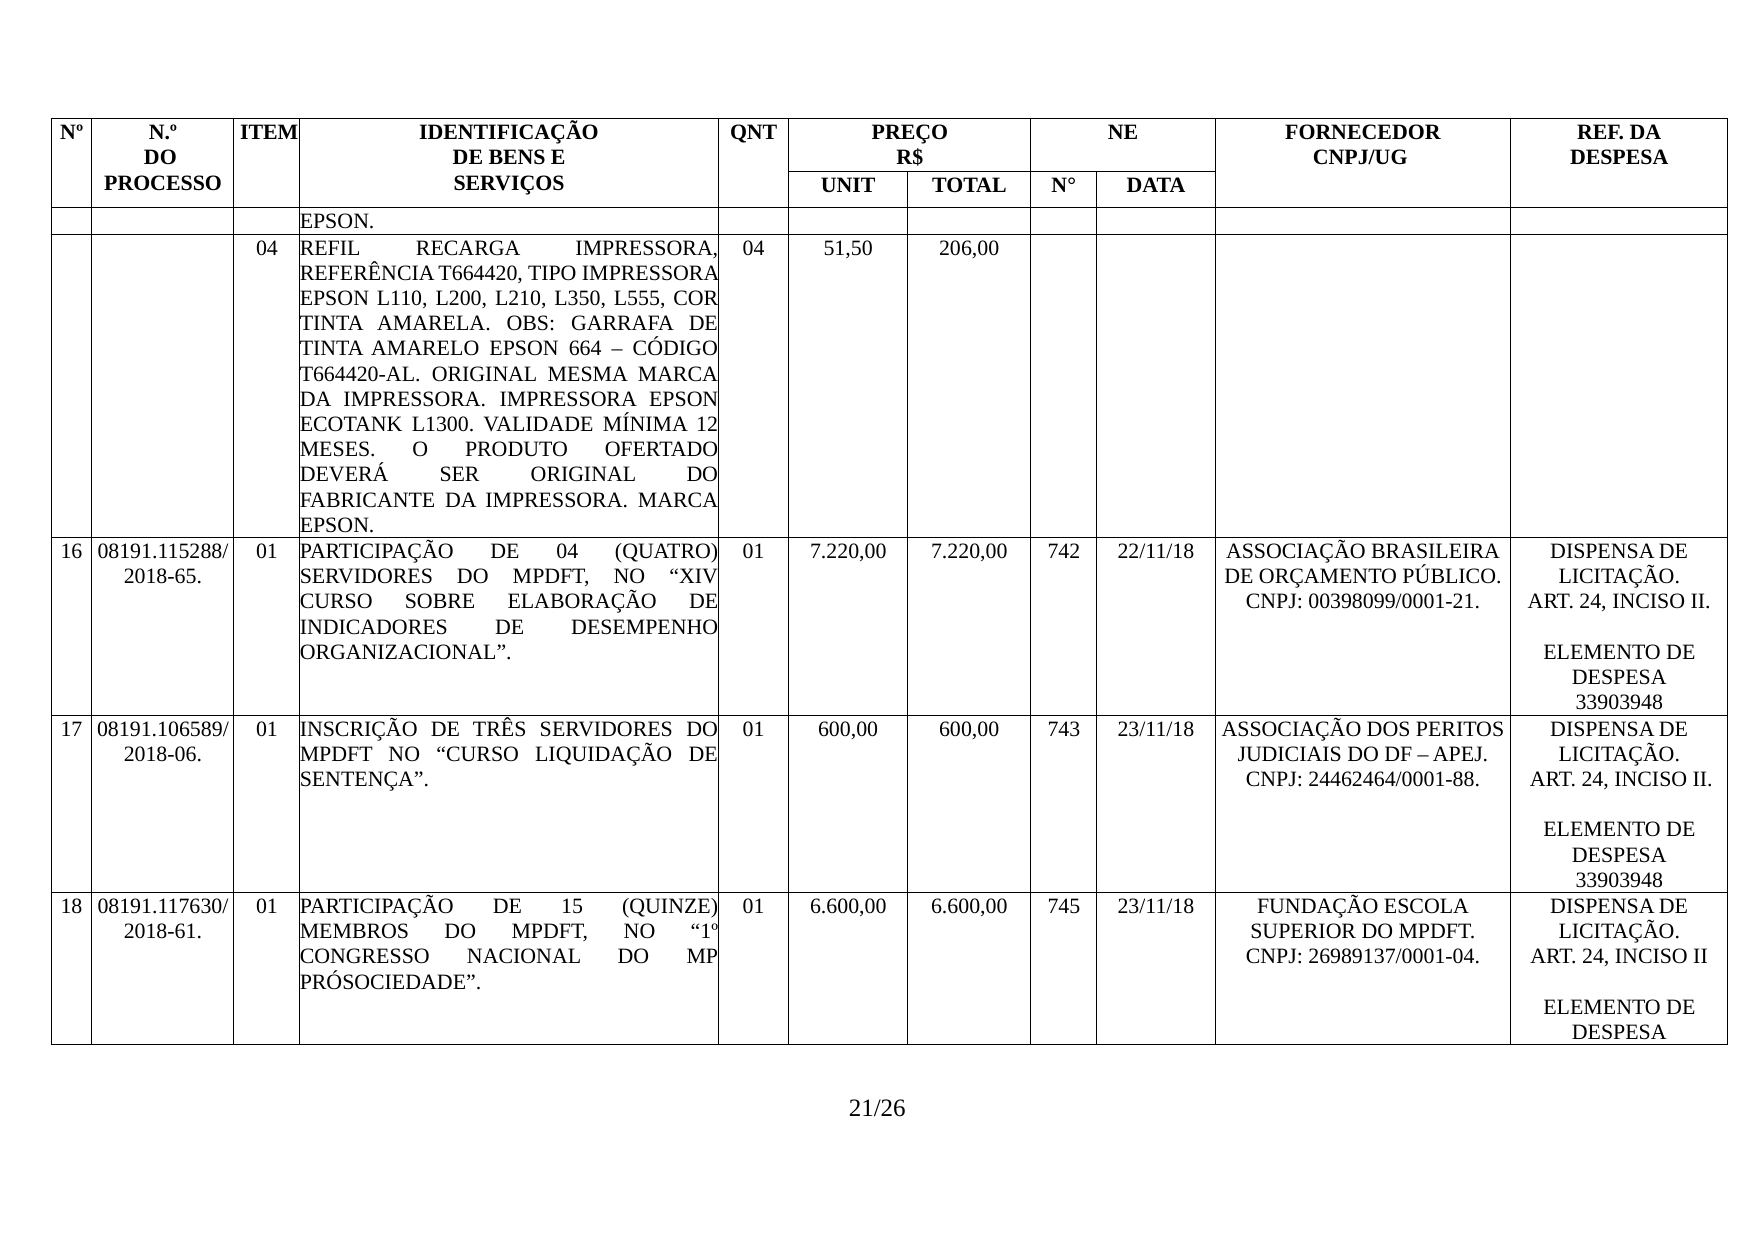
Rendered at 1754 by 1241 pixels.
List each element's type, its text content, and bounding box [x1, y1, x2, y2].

table_cell [92, 235, 233, 537]
table_cell UNIT [789, 172, 907, 207]
table_header REF. DA DESPESA [1511, 119, 1727, 207]
table_cell ASSOCIAÇÃO DOS PERITOS JUDICIAIS DO DF – APEJ. CNPJ: 24462464/0001-88. [1216, 716, 1510, 892]
table_cell 6.600,00 [908, 893, 1030, 1044]
table_cell [52, 208, 91, 233]
table_cell [1511, 208, 1727, 233]
table_cell [1216, 208, 1510, 233]
table_cell 08191.117630/ 2018-61. [92, 893, 233, 1044]
table_cell [52, 235, 91, 537]
table_cell 01 [234, 893, 299, 1044]
table_cell 16 [52, 538, 91, 714]
table_cell 22/11/18 [1097, 538, 1215, 714]
table_cell INSCRIÇÃO DE TRÊS SERVIDORES DO MPDFT NO “CURSO LIQUIDAÇÃO DE SENTENÇA”. [300, 716, 718, 892]
table_cell 6.600,00 [789, 893, 907, 1044]
table_cell [908, 208, 1030, 233]
table_cell 51,50 [789, 235, 907, 537]
table_cell 04 [234, 235, 299, 537]
table_cell DISPENSA DE LICITAÇÃO. ART. 24, INCISO II ELEMENTO DE DESPESA [1511, 893, 1727, 1044]
table_cell [1097, 235, 1215, 537]
table_cell 01 [234, 716, 299, 892]
table_cell FUNDAÇÃO ESCOLA SUPERIOR DO MPDFT. CNPJ: 26989137/0001-04. [1216, 893, 1510, 1044]
table_cell [234, 208, 299, 233]
table_cell 08191.106589/ 2018-06. [92, 716, 233, 892]
table_cell 01 [719, 893, 788, 1044]
table_cell 742 [1031, 538, 1096, 714]
table_cell [719, 208, 788, 233]
table_cell 206,00 [908, 235, 1030, 537]
table_cell EPSON. [300, 208, 718, 233]
table_cell TOTAL [908, 172, 1030, 207]
table_cell 7.220,00 [789, 538, 907, 714]
table_cell 18 [52, 893, 91, 1044]
table_cell 745 [1031, 893, 1096, 1044]
table_cell 17 [52, 716, 91, 892]
table_cell [1511, 235, 1727, 537]
table_cell [1216, 235, 1510, 537]
table_cell DISPENSA DE LICITAÇÃO. ART. 24, INCISO II. ELEMENTO DE DESPESA 33903948 [1511, 716, 1727, 892]
table_cell 600,00 [908, 716, 1030, 892]
table_cell 04 [719, 235, 788, 537]
table_cell ASSOCIAÇÃO BRASILEIRA DE ORÇAMENTO PÚBLICO. CNPJ: 00398099/0001-21. [1216, 538, 1510, 714]
table_header PREÇO R$ [789, 119, 1030, 171]
table_cell 23/11/18 [1097, 893, 1215, 1044]
table_cell [1097, 208, 1215, 233]
table_cell 600,00 [789, 716, 907, 892]
table_cell 08191.115288/ 2018-65. [92, 538, 233, 714]
table_cell N° [1031, 172, 1096, 207]
table_cell [92, 208, 233, 233]
table_cell [1031, 235, 1096, 537]
table_cell [789, 208, 907, 233]
table_cell 743 [1031, 716, 1096, 892]
table_cell REFIL RECARGA IMPRESSORA, REFERÊNCIA T664420, TIPO IMPRESSORA EPSON L110, L200, L210, L350, L555, COR TINTA AMARELA. OBS: GARRAFA DE TINTA AMARELO EPSON 664 – CÓDIGO T664420-AL. ORIGINAL MESMA MARCA DA IMPRESSORA. IMPRESSORA EPSON ECOTANK L1300. VALIDADE MÍNIMA 12 MESES. O PRODUTO OFERTADO DEVERÁ SER ORIGINAL DO FABRICANTE DA IMPRESSORA. MARCA EPSON. [300, 235, 718, 537]
table_cell 01 [719, 716, 788, 892]
table_cell 01 [234, 538, 299, 714]
table_cell 23/11/18 [1097, 716, 1215, 892]
table_cell [1031, 208, 1096, 233]
table_cell PARTICIPAÇÃO DE 04 (QUATRO) SERVIDORES DO MPDFT, NO “XIV CURSO SOBRE ELABORAÇÃO DE INDICADORES DE DESEMPENHO ORGANIZACIONAL”. [300, 538, 718, 714]
table_header N.º DO PROCESSO [92, 119, 233, 207]
table_cell 01 [719, 538, 788, 714]
table_header FORNECEDOR CNPJ/UG [1216, 119, 1510, 207]
table_header IDENTIFICAÇÃO DE BENS E SERVIÇOS [300, 119, 718, 207]
table_cell DISPENSA DE LICITAÇÃO. ART. 24, INCISO II. ELEMENTO DE DESPESA 33903948 [1511, 538, 1727, 714]
table_header ITEM [234, 119, 299, 207]
table_header QNT [719, 119, 788, 207]
table_cell PARTICIPAÇÃO DE 15 (QUINZE) MEMBROS DO MPDFT, NO “1º CONGRESSO NACIONAL DO MP PRÓSOCIEDADE”. [300, 893, 718, 1044]
table_cell DATA [1097, 172, 1215, 207]
table_header NE [1031, 119, 1215, 171]
table_header Nº [52, 119, 91, 207]
table_cell 7.220,00 [908, 538, 1030, 714]
